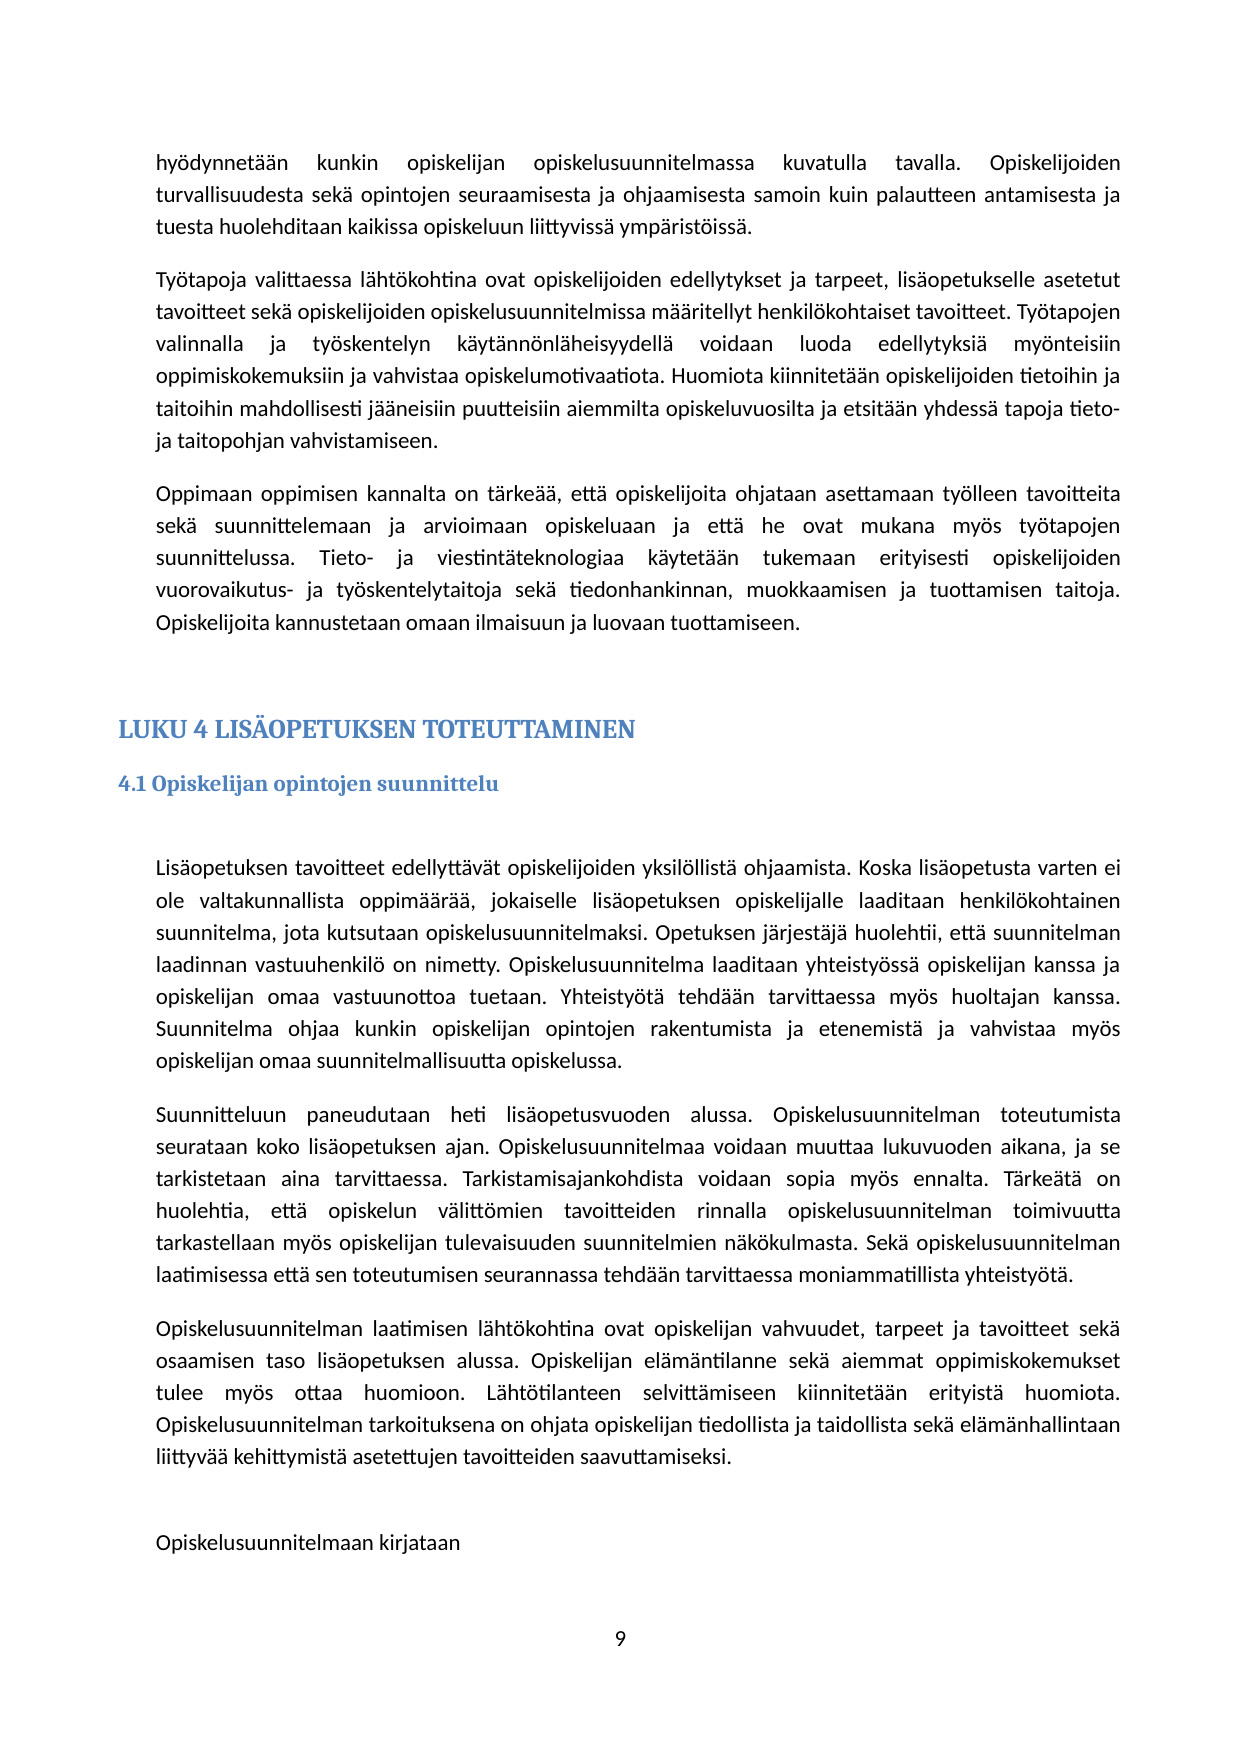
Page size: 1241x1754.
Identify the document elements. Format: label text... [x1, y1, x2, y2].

text Työtapoja valittaessa lähtökohtina ovat opiskelijoiden edellytykset ja tarpeet, lisäopetukselle asetetut tavoitteet sekä opiskelijoiden opiskelusuunnitelmissa määritellyt henkilökohtaiset tavoitteet. Työtapojen valinnalla ja työskentelyn käytännönläheisyydellä voidaan luoda edellytyksiä myönteisiin oppimiskokemuksiin ja vahvistaa opiskelumotivaatiota. Huomiota kiinnitetään opiskelijoiden tietoihin ja taitoihin mahdollisesti jääneisiin puutteisiin aiemmilta opiskeluvuosilta ja etsitään yhdessä tapoja tieto- ja taitopohjan vahvistamiseen. [156, 265, 1122, 454]
text Lisäopetuksen tavoitteet edellyttävät opiskelijoiden yksilöllistä ohjaamista. Koska lisäopetusta varten ei ole valtakunnallista oppimäärää, jokaiselle lisäopetuksen opiskelijalle laaditaan henkilökohtainen suunnitelma, jota kutsutaan opiskelusuunnitelmaksi. Opetuksen järjestäjä huolehtii, että suunnitelman laadinnan vastuuhenkilö on nimetty. Opiskelusuunnitelma laaditaan yhteistyössä opiskelijan kanssa ja opiskelijan omaa vastuunottoa tuetaan. Yhteistyötä tehdään tarvittaessa myös huoltajan kanssa. Suunnitelma ohjaa kunkin opiskelijan opintojen rakentumista ja etenemistä ja vahvistaa myös opiskelijan omaa suunnitelmallisuutta opiskelussa. [156, 853, 1122, 1075]
text Opiskelusuunnitelman laatimisen lähtökohtina ovat opiskelijan vahvuudet, tarpeet ja tavoitteet sekä osaamisen taso lisäopetuksen alussa. Opiskelijan elämäntilanne sekä aiemmat oppimiskokemukset tulee myös ottaa huomioon. Lähtötilanteen selvittämiseen kiinnitetään erityistä huomiota. Opiskelusuunnitelman tarkoituksena on ohjata opiskelijan tiedollista ja taidollista sekä elämänhallintaan liittyvää kehittymistä asetettujen tavoitteiden saavuttamiseksi. [156, 1314, 1122, 1470]
text Suunnitteluun paneudutaan heti lisäopetusvuoden alussa. Opiskelusuunnitelman toteutumista seurataan koko lisäopetuksen ajan. Opiskelusuunnitelmaa voidaan muuttaa lukuvuoden aikana, ja se tarkistetaan aina tarvittaessa. Tarkistamisajankohdista voidaan sopia myös ennalta. Tärkeätä on huolehtia, että opiskelun välittömien tavoitteiden rinnalla opiskelusuunnitelman toimivuutta tarkastellaan myös opiskelijan tulevaisuuden suunnitelmien näkökulmasta. Sekä opiskelusuunnitelman laatimisessa että sen toteutumisen seurannassa tehdään tarvittaessa moniammatillista yhteistyötä. [156, 1100, 1122, 1289]
text hyödynnetään kunkin opiskelijan opiskelusuunnitelmassa kuvatulla tavalla. Opiskelijoiden turvallisuudesta sekä opintojen seuraamisesta ja ohjaamisesta samoin kuin palautteen antamisesta ja tuesta huolehditaan kaikissa opiskeluun liittyvissä ympäristöissä. [156, 148, 1122, 240]
text Oppimaan oppimisen kannalta on tärkeää, että opiskelijoita ohjataan asettamaan työlleen tavoitteita sekä suunnittelemaan ja arvioimaan opiskeluaan ja että he ovat mukana myös työtapojen suunnittelussa. Tieto- ja viestintäteknologiaa käytetään tukemaan erityisesti opiskelijoiden vuorovaikutus- ja työskentelytaitoja sekä tiedonhankinnan, muokkaamisen ja tuottamisen taitoja. Opiskelijoita kannustetaan omaan ilmaisuun ja luovaan tuottamiseen. [156, 479, 1122, 636]
text Opiskelusuunnitelmaan kirjataan [156, 1528, 1122, 1556]
subtitle 4.1 Opiskelijan opintojen suunnittelu [118, 770, 1122, 797]
subtitle LUKU 4 LISÄOPETUKSEN TOTEUTTAMINEN [118, 714, 1122, 745]
